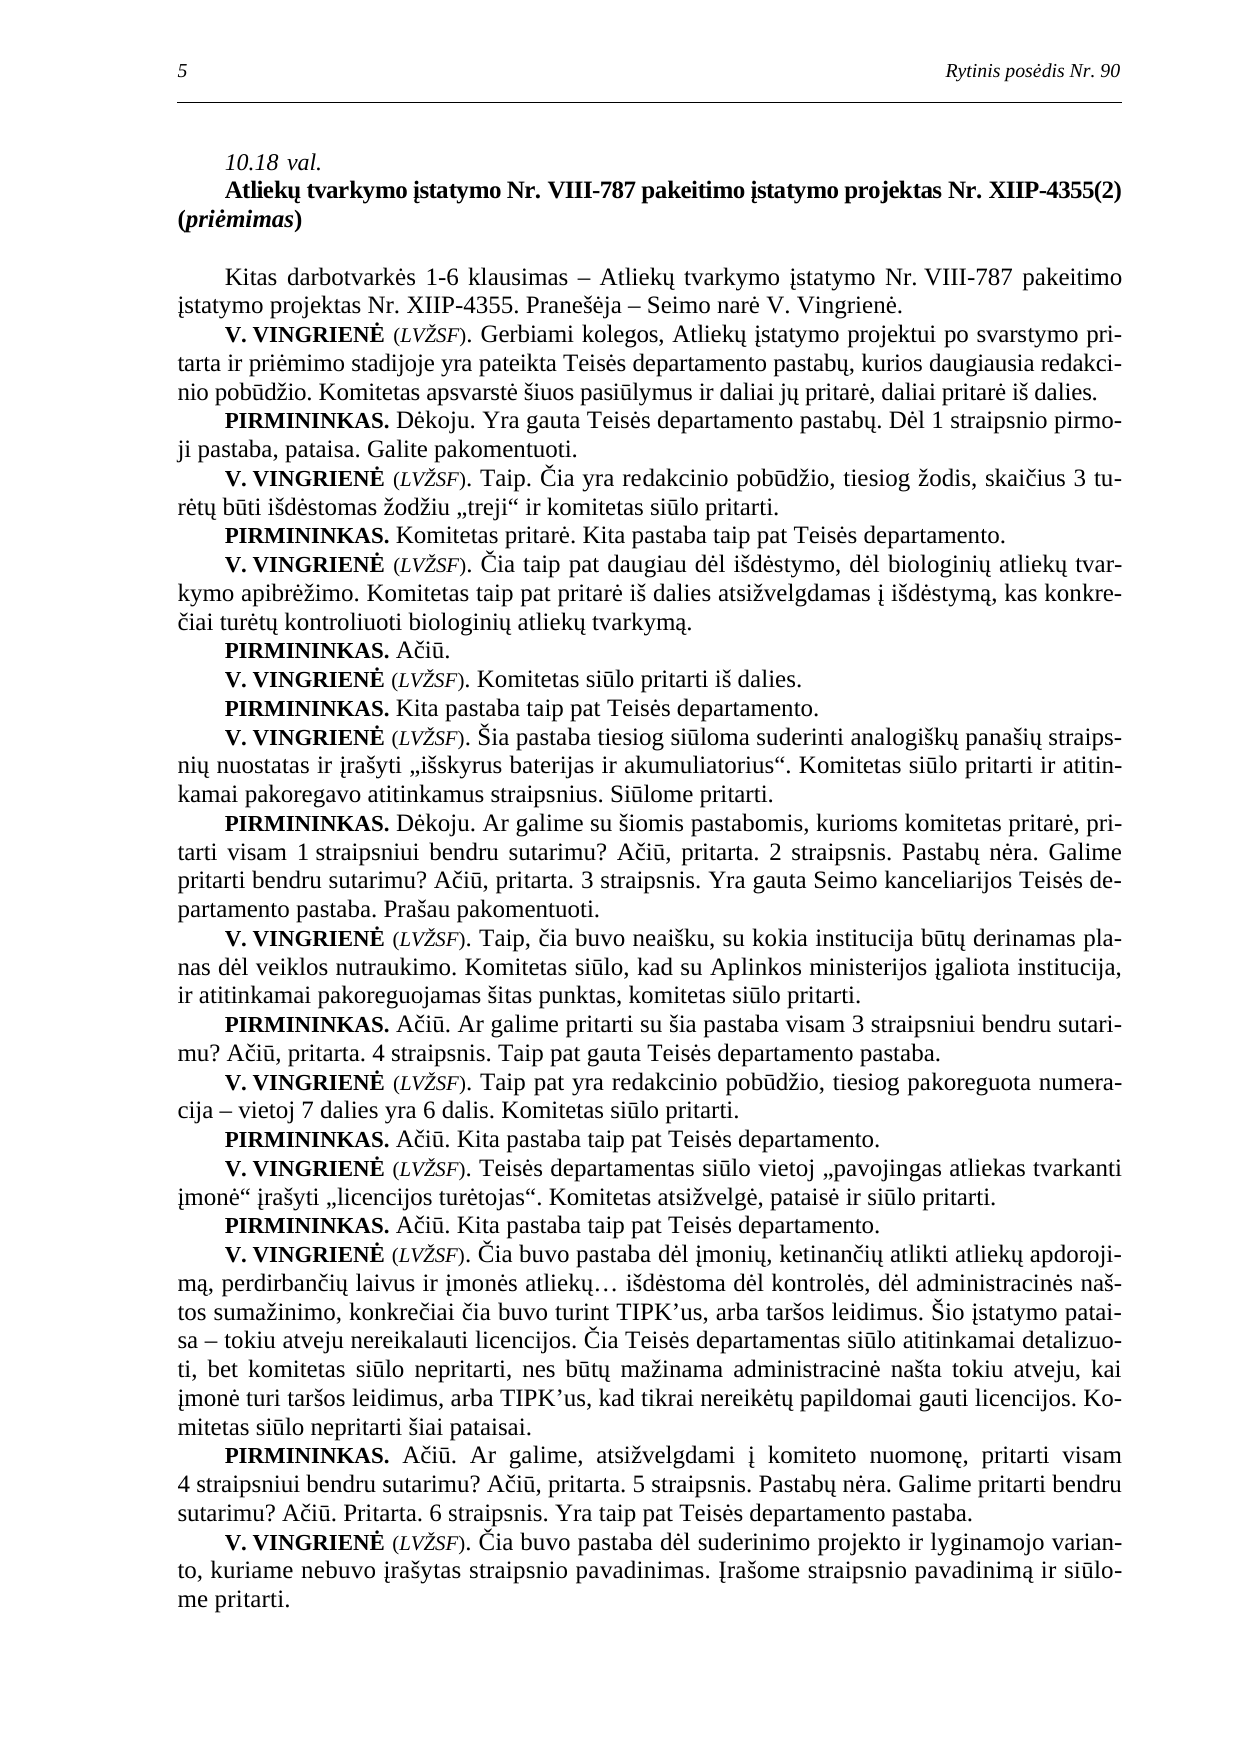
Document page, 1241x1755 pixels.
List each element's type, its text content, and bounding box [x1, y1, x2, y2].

text V. VINGRIENĖ (LVŽSF). Čia bu­vo pa­sta­ba dėl įmo­nių, ke­ti­nan­čių at­lik­ti at­lie­kų ap­do­ro­ji­mą, per­dir­ban­čių lai­vus ir įmo­nės at­lie­kų… iš­dės­to­ma dėl kon­tro­lės, dėl ad­mi­nist­ra­ci­nės naš­tos su­ma­ži­ni­mo, kon­kre­čiai čia bu­vo tu­rint TIPKʼus, ar­ba tar­šos lei­di­mus. Šio įsta­ty­mo pa­tai­sa – to­kiu at­ve­ju ne­rei­ka­lau­ti li­cen­ci­jos. Čia Tei­sės de­par­ta­men­tas siū­lo ati­tin­ka­mai de­ta­li­zuo­ti, bet ko­mi­te­tas siū­lo ne­pri­tar­ti, nes bū­tų ma­ži­na­ma ad­mi­nist­ra­ci­nė naš­ta to­kiu at­ve­ju, kai įmo­nė tu­ri tar­šos lei­di­mus, ar­ba TIPKʼus, kad tik­rai ne­rei­kė­tų pa­pil­do­mai gau­ti li­cen­ci­jos. Ko­mi­te­tas siū­lo ne­pri­tar­ti šiai pa­tai­sai. [177, 1239, 1122, 1440]
text PIRMININKAS. Ko­mi­te­tas pri­ta­rė. Ki­ta pa­sta­ba taip pat Tei­sės de­par­ta­men­to. [177, 520, 1122, 549]
text V. VINGRIENĖ (LVŽSF). Ger­bia­mi ko­le­gos, At­lie­kų įsta­ty­mo pro­jek­tui po svars­ty­mo pri­tar­ta ir pri­ėmi­mo sta­di­jo­je yra pa­teik­ta Tei­sės de­par­ta­men­to pa­sta­bų, ku­rios dau­giau­sia re­dak­ci­nio po­bū­džio. Ko­mi­te­tas ap­svars­tė šiuos pa­siū­ly­mus ir da­liai jų pri­ta­rė, da­liai pri­ta­rė iš da­lies. [177, 319, 1122, 405]
text V. VINGRIENĖ (LVŽSF). Čia taip pat dau­giau dėl iš­dės­ty­mo, dėl bio­lo­gi­nių at­lie­kų tvar­ky­mo api­brė­ži­mo. Ko­mi­te­tas taip pat pri­ta­rė iš da­lies at­si­žvelg­da­mas į iš­dės­ty­mą, kas kon­kre­čiai tu­rė­tų kon­tro­liuo­ti bio­lo­gi­nių at­lie­kų tvar­ky­mą. [177, 549, 1122, 635]
text V. VINGRIENĖ (LVŽSF). Ko­mi­te­tas siū­lo pri­tar­ti iš da­lies. [177, 664, 1122, 693]
text V. VINGRIENĖ (LVŽSF). Taip, čia bu­vo ne­aiš­ku, su ko­kia ins­ti­tu­ci­ja bū­tų de­ri­na­mas pla­nas dėl veik­los nu­trau­ki­mo. Ko­mi­te­tas siū­lo, kad su Ap­lin­kos mi­nis­te­ri­jos įga­lio­ta ins­ti­tu­ci­ja, ir ati­tin­ka­mai pa­ko­re­guo­ja­mas ši­tas punk­tas, ko­mi­te­tas siū­lo pri­tar­ti. [177, 923, 1122, 1009]
text PIRMININKAS. Dė­ko­ju. Yra gau­ta Tei­sės de­par­ta­men­to pa­sta­bų. Dėl 1 straips­nio pir­mo­ji pa­sta­ba, pa­tai­sa. Ga­li­te pa­ko­men­tuo­ti. [177, 405, 1122, 463]
text V. VINGRIENĖ (LVŽSF). Tei­sės de­par­ta­men­tas siū­lo vie­toj „pa­vo­jin­gas at­lie­kas tvar­kan­ti įmo­nė“ įra­šy­ti „li­cen­ci­jos tu­rė­to­jas“. Ko­mi­te­tas at­si­žvel­gė, pa­tai­sė ir siū­lo pri­tar­ti. [177, 1153, 1122, 1210]
text V. VINGRIENĖ (LVŽSF). Šia pa­sta­ba tie­siog siū­lo­ma su­de­rin­ti ana­lo­giš­kų pa­na­šių straips­nių nuo­sta­tas ir įra­šy­ti „iš­sky­rus ba­te­ri­jas ir aku­mu­lia­to­rius“. Ko­mi­te­tas siū­lo pri­tar­ti ir ati­tin­ka­mai pa­ko­re­ga­vo ati­tin­ka­mus straips­nius. Siū­lo­me pri­tar­ti. [177, 722, 1122, 808]
text V. VINGRIENĖ (LVŽSF). Taip pat yra re­dak­ci­nio po­bū­džio, tie­siog pa­ko­re­guo­ta nu­me­ra­ci­ja – vie­toj 7 da­lies yra 6 da­lis. Ko­mi­te­tas siū­lo pri­tar­ti. [177, 1067, 1122, 1124]
text PIRMININKAS. Ačiū. Ki­ta pa­sta­ba taip pat Tei­sės de­par­ta­men­to. [177, 1124, 1122, 1153]
text PIRMININKAS. Ačiū. Ar ga­li­me pri­tar­ti su šia pa­sta­ba vi­sam 3 straips­niui ben­dru su­ta­ri­mu? Ačiū, pri­tar­ta. 4 straips­nis. Taip pat gau­ta Tei­sės de­par­ta­men­to pa­sta­ba. [177, 1009, 1122, 1067]
text At­lie­kų tvar­ky­mo įsta­ty­mo Nr. VIII-787 pa­kei­ti­mo įsta­ty­mo pro­jek­tas Nr. XIIP-4355(2) (pri­ėmi­mas) [177, 175, 1122, 233]
text PIRMININKAS. Ki­ta pa­sta­ba taip pat Tei­sės de­par­ta­men­to. [177, 693, 1122, 722]
text V. VINGRIENĖ (LVŽSF). Taip. Čia yra re­dak­ci­nio po­bū­džio, tie­siog žo­dis, skai­čius 3 tu­rė­tų bū­ti iš­dės­to­mas žo­džiu „tre­ji“ ir ko­mi­te­tas siū­lo pri­tar­ti. [177, 463, 1122, 520]
text PIRMININKAS. Dė­ko­ju. Ar ga­li­me su šio­mis pa­sta­bo­mis, ku­rioms ko­mi­te­tas pri­ta­rė, pri­tar­ti vi­sam 1 straips­niui ben­dru su­ta­ri­mu? Ačiū, pri­tar­ta. 2 straips­nis. Pa­sta­bų nė­ra. Ga­li­me pri­tar­ti ben­dru su­ta­ri­mu? Ačiū, pri­tar­ta. 3 straips­nis. Yra gau­ta Sei­mo kan­ce­lia­ri­jos Tei­sės de­par­ta­men­to pa­sta­ba. Pra­šau pa­ko­men­tuo­ti. [177, 808, 1122, 923]
text PIRMININKAS. Ačiū. [177, 635, 1122, 664]
text Ki­tas dar­bo­tvarkės 1-6 klau­si­mas – At­lie­kų tvar­ky­mo įsta­ty­mo Nr. VIII-787 pa­kei­ti­mo įsta­ty­mo pro­jek­tas Nr. XIIP-4355. Pra­ne­šė­ja – Sei­mo na­rė V. Ving­rie­nė. [177, 262, 1122, 319]
text 10.18 val. [224, 148, 1122, 175]
text PIRMININKAS. Ačiū. Ki­ta pa­sta­ba taip pat Tei­sės de­par­ta­men­to. [177, 1210, 1122, 1239]
text PIRMININKAS. Ačiū. Ar ga­li­me, at­si­žvelg­da­mi į ko­mi­te­to nuo­mo­nę, pri­tar­ti vi­sam 4 strai­ps­niui ben­dru su­ta­ri­mu? Ačiū, pri­tar­ta. 5 straips­nis. Pa­sta­bų nė­ra. Ga­li­me pri­tar­ti ben­dru su­ta­ri­mu? Ačiū. Pri­tar­ta. 6 straips­nis. Yra taip pat Tei­sės de­par­ta­men­to pa­sta­ba. [177, 1440, 1122, 1527]
text V. VINGRIENĖ (LVŽSF). Čia bu­vo pa­sta­ba dėl su­de­ri­ni­mo pro­jek­to ir ly­gi­na­mo­jo va­rian­to, ku­ria­me ne­bu­vo įra­šy­tas straips­nio pa­va­di­ni­mas. Įra­šo­me straips­nio pa­va­di­ni­mą ir siū­lo­me pri­tar­ti. [177, 1527, 1122, 1613]
